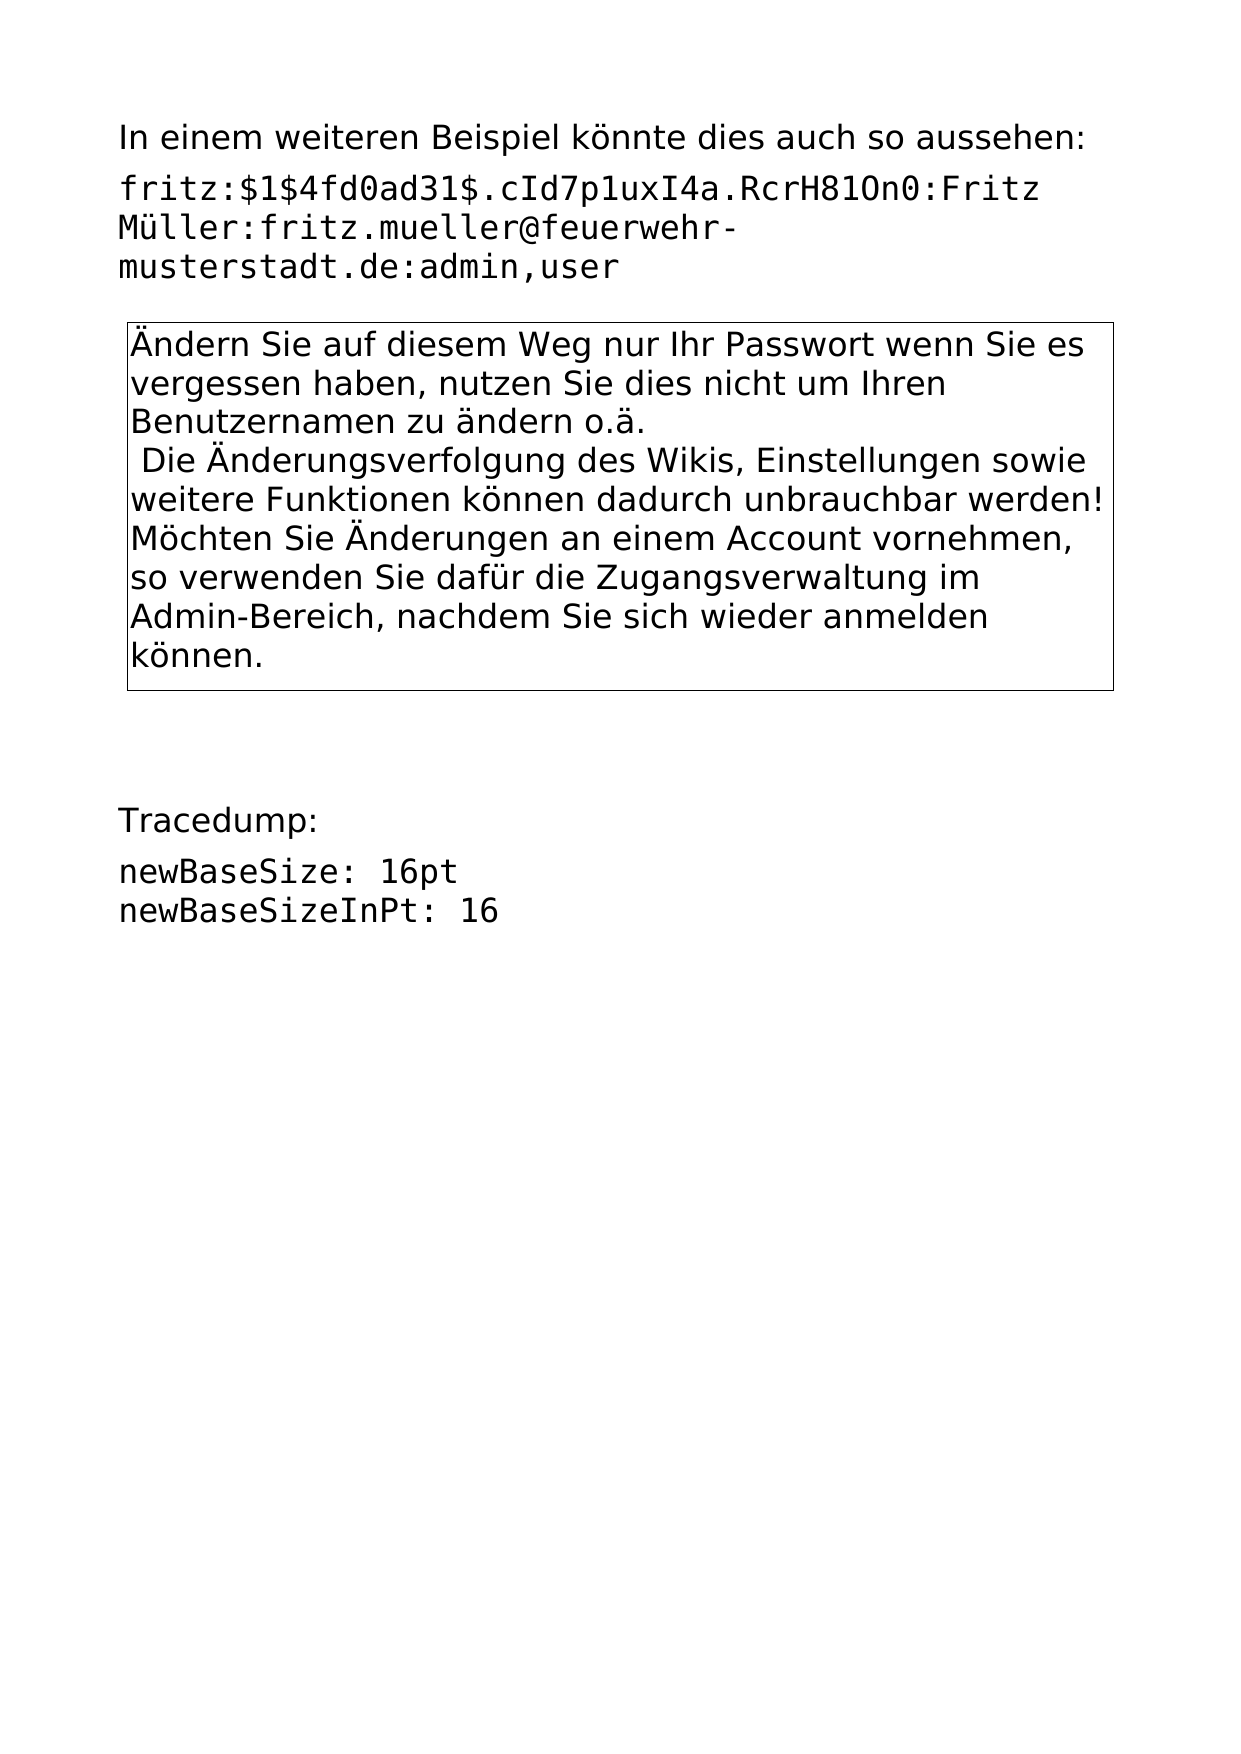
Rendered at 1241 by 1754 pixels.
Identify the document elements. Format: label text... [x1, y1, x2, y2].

table_header Ändern Sie auf diesem Weg nur Ihr Passwort wenn Sie es vergessen haben, nutzen Sie dies nicht um Ihren Benutzernamen zu ändern o.ä. Die Änderungsverfolgung des Wikis, Einstellungen sowie weitere Funktionen können dadurch unbrauchbar werden! Möchten Sie Änderungen an einem Account vornehmen, so verwenden Sie dafür die Zugangsverwaltung im Admin-Bereich, nachdem Sie sich wieder anmelden können. [128, 323, 1113, 690]
text In einem weiteren Beispiel könnte dies auch so aussehen: [118, 118, 1122, 157]
text newBaseSize: 16pt newBaseSizeInPt: 16 [118, 853, 1122, 930]
text fritz:$1$4fd0ad31$.cId7p1uxI4a.RcrH81On0:Fritz Müller:fritz.mueller@feuerwehr-musterstadt.de:admin,user [118, 169, 1122, 286]
text Tracedump: [118, 762, 1122, 840]
